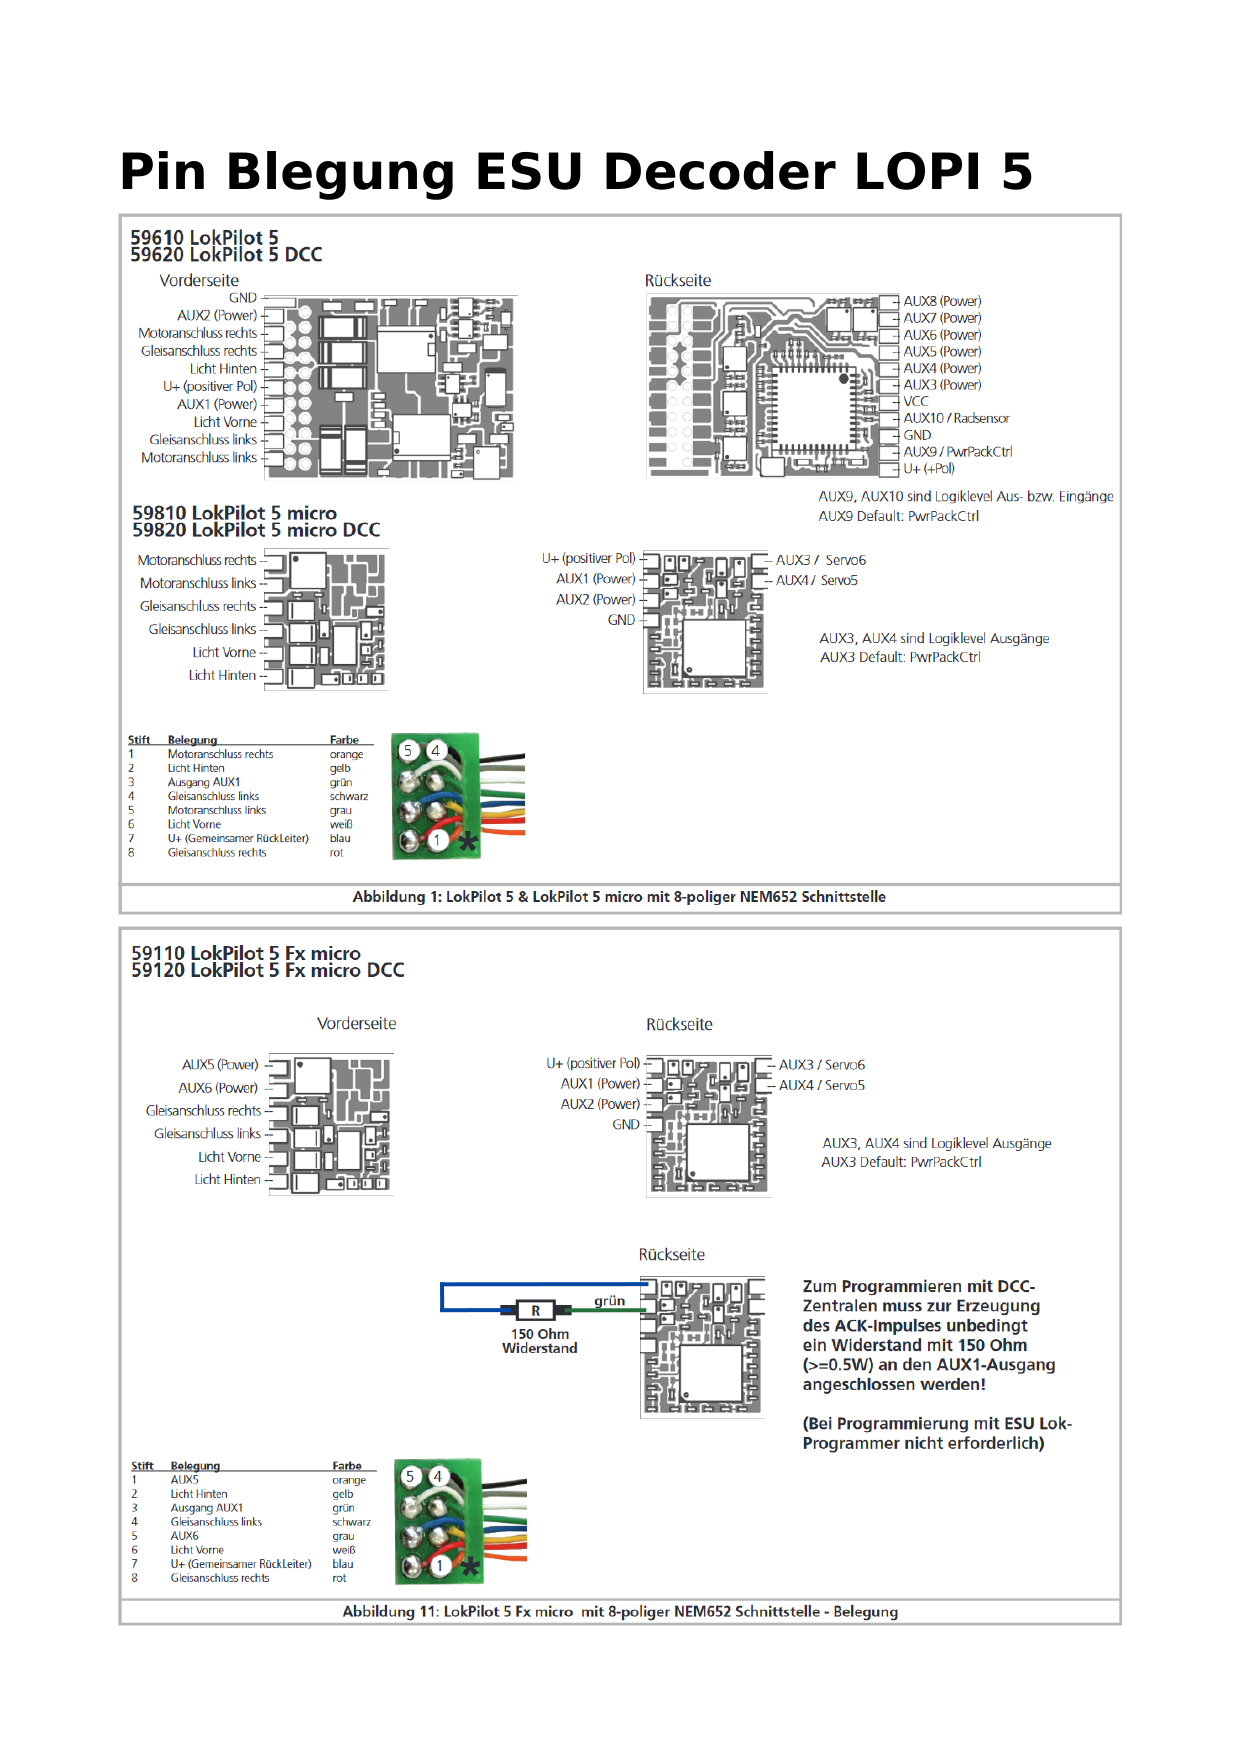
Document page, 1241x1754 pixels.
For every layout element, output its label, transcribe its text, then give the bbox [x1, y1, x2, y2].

subtitle Pin Blegung ESU Decoder LOPI 5 [118, 143, 1122, 201]
picture [118, 213, 1123, 915]
picture [118, 926, 1123, 1626]
